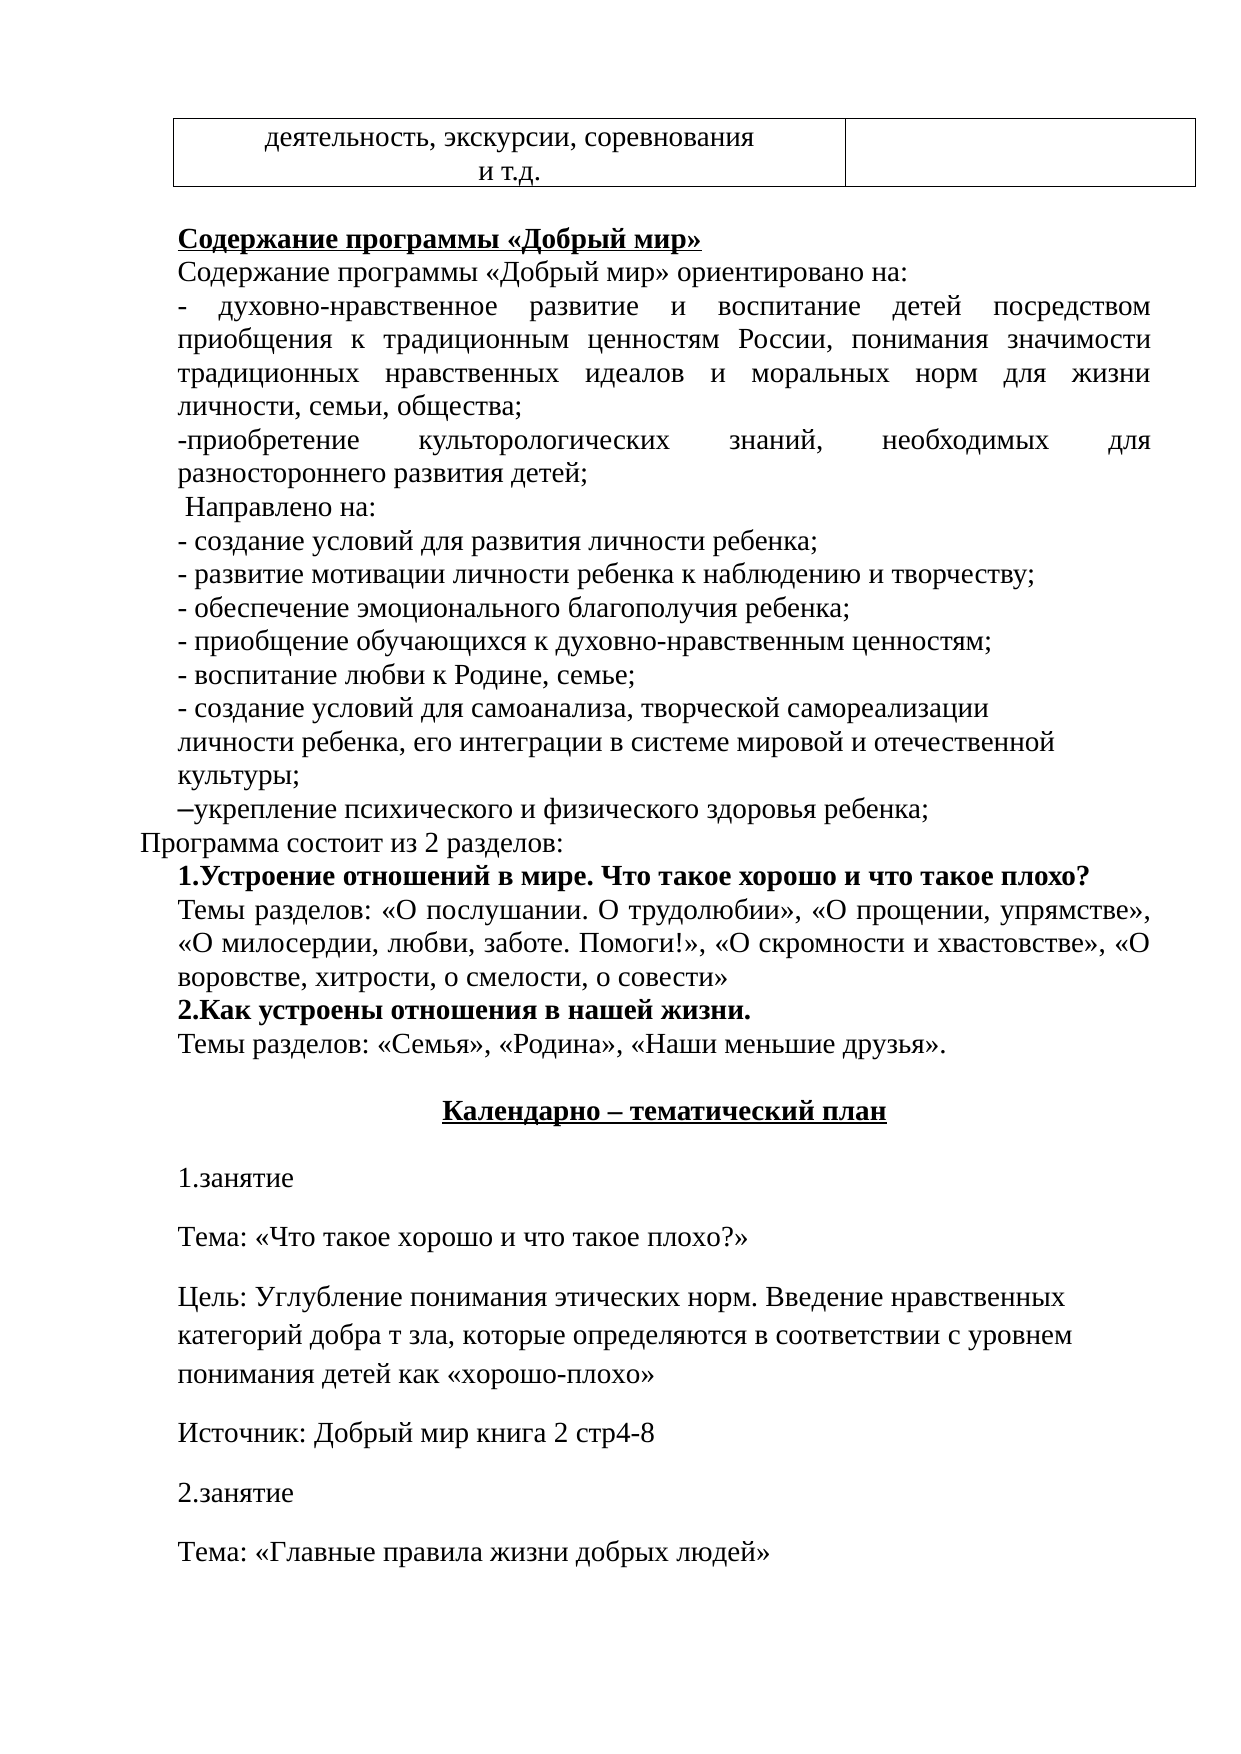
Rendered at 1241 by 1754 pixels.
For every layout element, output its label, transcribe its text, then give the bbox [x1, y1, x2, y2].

text - развитие мотивации личности ребенка к наблюдению и творчеству; [177, 556, 1152, 590]
text 2.занятие [177, 1475, 1152, 1508]
text Темы разделов: «О послушании. О трудолюбии», «О прощении, упрямстве», «О милосердии, любви, заботе. Помоги!», «О скромности и хвастовстве», «О воровстве, хитрости, о смелости, о совести» [177, 892, 1152, 992]
text - духовно-нравственное развитие и воспитание детей посредством приобщения к традиционным ценностям России, понимания значимости традиционных нравственных идеалов и моральных норм для жизни личности, семьи, общества; [177, 288, 1152, 422]
text -приобретение культорологических знаний, необходимых для разностороннего развития детей; [177, 422, 1152, 489]
text Содержание программы «Добрый мир» [177, 221, 1152, 254]
text Календарно – тематический план [177, 1093, 1152, 1127]
text Цель: Углубление понимания этических норм. Введение нравственных категорий добра т зла, которые определяются в соответствии с уровнем понимания детей как «хорошо-плохо» [177, 1279, 1152, 1389]
text Программа состоит из 2 разделов: [140, 825, 1152, 858]
text культуры; [177, 757, 1152, 791]
text Содержание программы «Добрый мир» ориентировано на: [177, 254, 1152, 288]
text - воспитание любви к Родине, семье; [177, 657, 1152, 690]
list Устроение отношений в мире. Что такое хорошо и что такое плохо? [177, 858, 1152, 892]
text - приобщение обучающихся к духовно-нравственным ценностям; [177, 623, 1152, 657]
text Темы разделов: «Семья», «Родина», «Наши меньшие друзья». [177, 1026, 1152, 1059]
table_cell [846, 119, 1195, 186]
text Направлено на: [177, 489, 1152, 523]
text 1.занятие [177, 1160, 1152, 1194]
table_cell деятельность, экскурсии, соревнования и т.д. [174, 119, 845, 186]
text Тема: «Что такое хорошо и что такое плохо?» [177, 1219, 1152, 1253]
text - обеспечение эмоционального благополучия ребенка; [177, 590, 1152, 623]
text - создание условий для развития личности ребенка; [177, 523, 1152, 556]
text Тема: «Главные правила жизни добрых людей» [177, 1534, 1152, 1568]
text личности ребенка, его интеграции в системе мировой и отечественной [177, 724, 1152, 757]
list Как устроены отношения в нашей жизни. [177, 992, 1152, 1026]
text - создание условий для самоанализа, творческой самореализации [177, 690, 1152, 724]
text Источник: Добрый мир книга 2 стр4-8 [177, 1415, 1152, 1449]
list укрепление психического и физического здоровья ребенка; [177, 791, 1152, 825]
